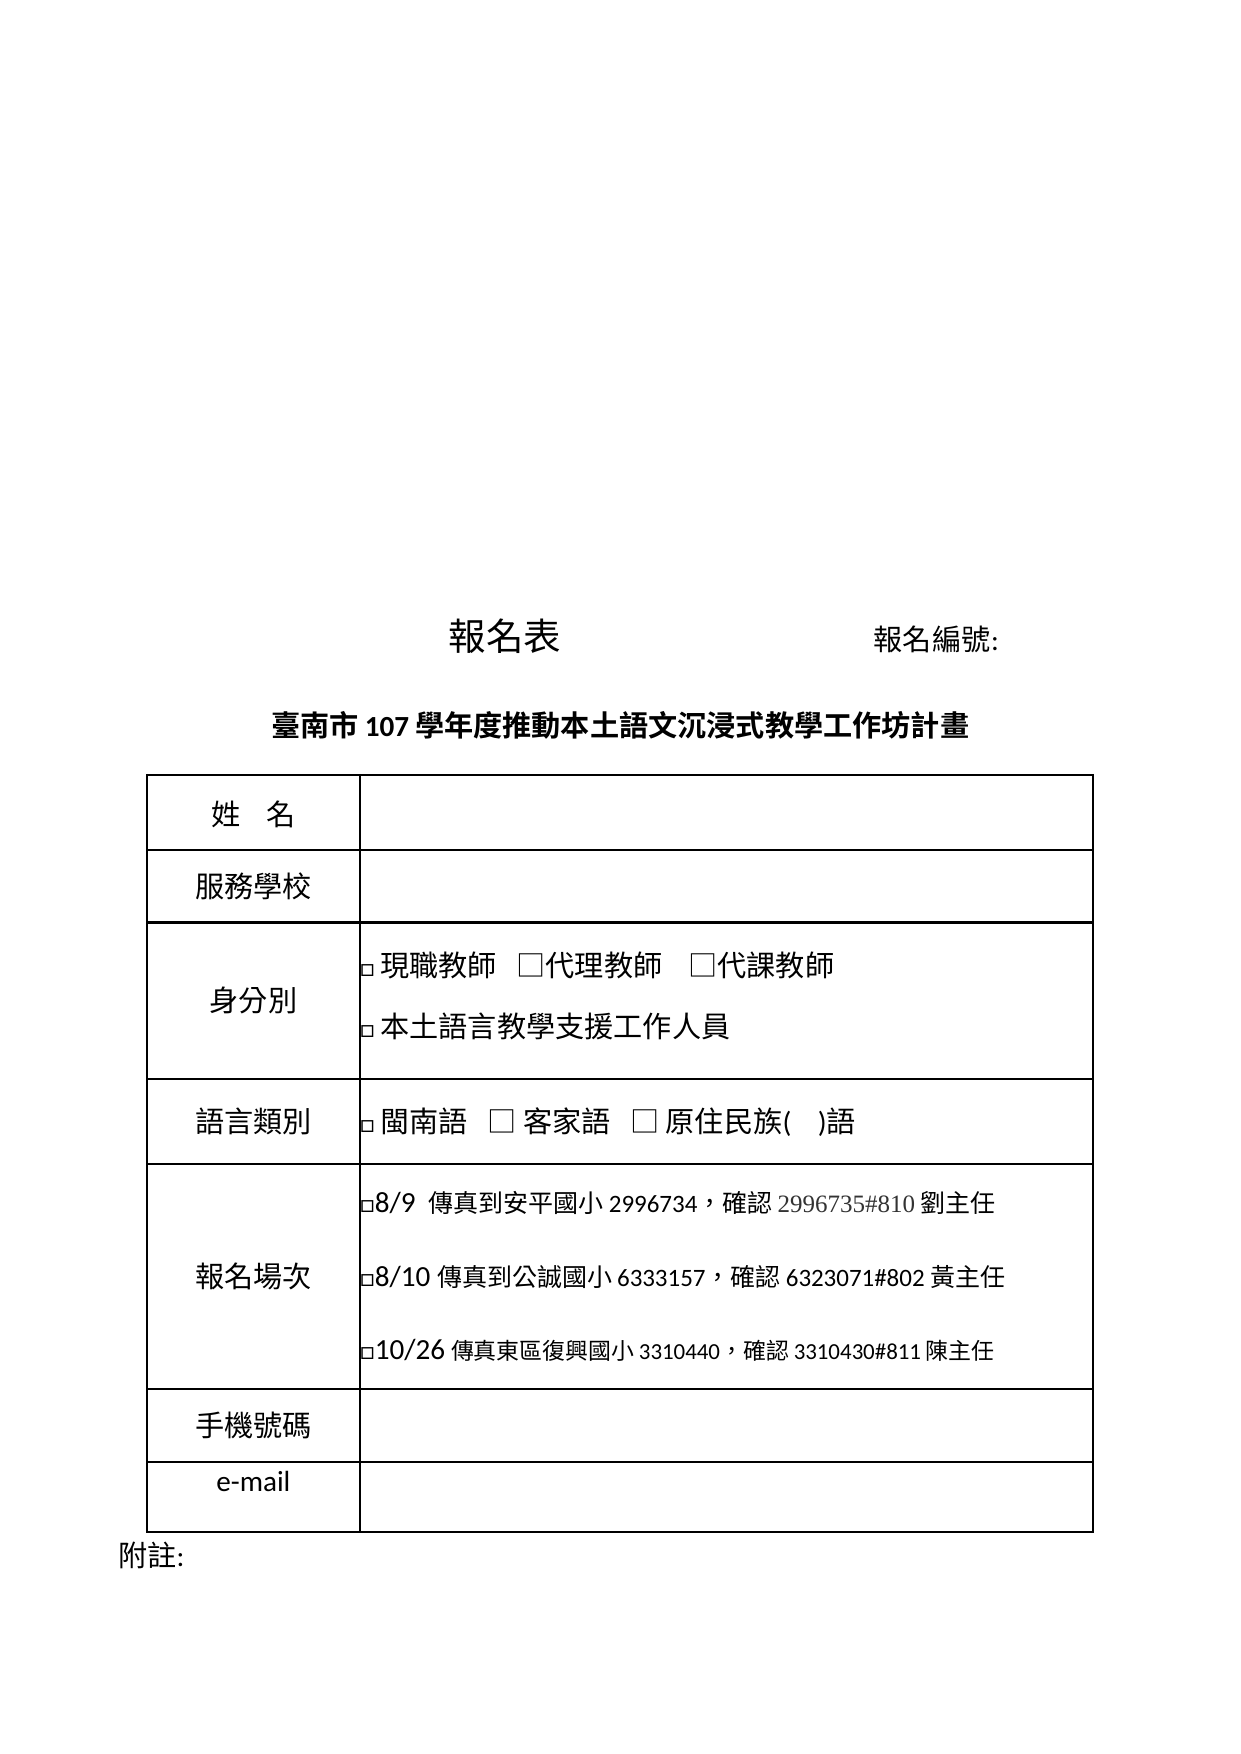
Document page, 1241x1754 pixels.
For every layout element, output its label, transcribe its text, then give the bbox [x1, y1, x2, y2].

text 臺南市107學年度推動本土語文沉浸式教學工作坊計畫 [118, 690, 1122, 744]
table_cell □ 現職教師 □代理教師 □代課教師 □ 本土語言教學支援工作人員 [361, 924, 1092, 1078]
table_cell 手機號碼 [148, 1390, 359, 1461]
table_cell [361, 851, 1092, 921]
table_cell □8/9 傳真到安平國小2996734，確認2996735#810劉主任 □8/10 傳真到公誠國小6333157，確認6323071#802黃主任 □10/26傳真東區復興國小3310440，確認3310430#811陳主任 [361, 1165, 1092, 1388]
table_cell 語言類別 [148, 1080, 359, 1163]
table_header 姓 名 [148, 776, 359, 849]
table_cell 報名場次 [148, 1165, 359, 1388]
table_cell [361, 1390, 1092, 1461]
table_cell 身分別 [148, 924, 359, 1078]
table_cell □ 閩南語 □ 客家語 □ 原住民族( )語 [361, 1080, 1092, 1163]
table_cell 服務學校 [148, 851, 359, 921]
table_cell e-mail [148, 1463, 359, 1531]
table_cell [361, 1463, 1092, 1531]
text 附註: [118, 1533, 1122, 1575]
text 報名表 報名編號: [118, 606, 1122, 661]
table_header [361, 776, 1092, 849]
